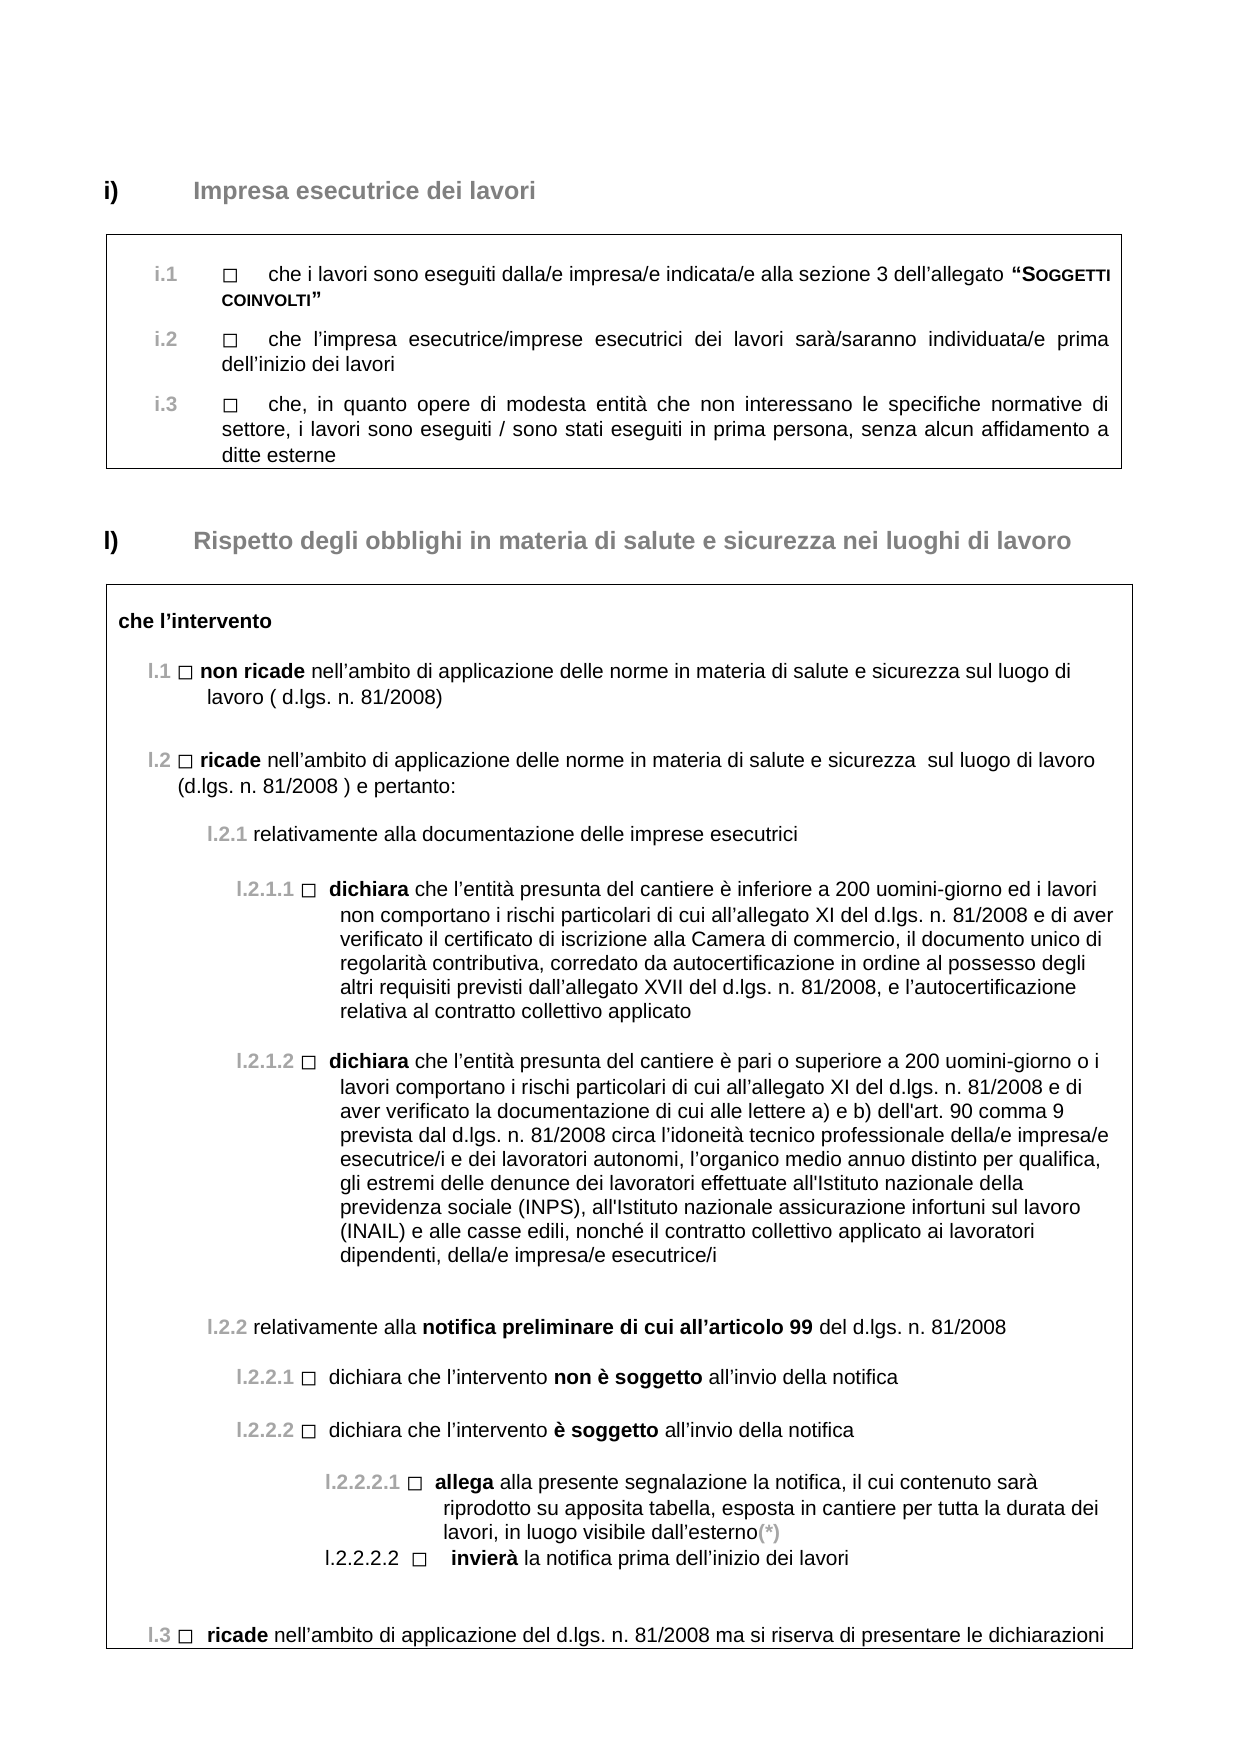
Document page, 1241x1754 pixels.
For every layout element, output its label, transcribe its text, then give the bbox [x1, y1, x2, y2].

list Rispetto degli obblighi in materia di salute e sicurezza nei luoghi di lavoro [103, 526, 1122, 555]
table_header ◻ che i lavori sono eseguiti dalla/e impresa/e indicata/e alla sezione 3 dell’allegato “Soggetti coinvolti” ◻ che l’impresa esecutrice/imprese esecutrici dei lavori sarà/saranno individuata/e prima dell’inizio dei lavori ◻ che, in quanto opere di modesta entità che non interessano le specifiche normative di settore, i lavori sono eseguiti / sono stati eseguiti in prima persona, senza alcun affidamento a ditte esterne [107, 235, 1121, 467]
list Impresa esecutrice dei lavori [103, 176, 1122, 205]
table_header che l’intervento l.1 ◻ non ricade nell’ambito di applicazione delle norme in materia di salute e sicurezza sul luogo di lavoro ( d.lgs. n. 81/2008) l.2 ◻ ricade nell’ambito di applicazione delle norme in materia di salute e sicurezza sul luogo di lavoro (d.lgs. n. 81/2008 ) e pertanto: l.2.1 relativamente alla documentazione delle imprese esecutrici l.2.1.1 ◻ dichiara che l’entità presunta del cantiere è inferiore a 200 uomini-giorno ed i lavori non comportano i rischi particolari di cui all’allegato XI del d.lgs. n. 81/2008 e di aver verificato il certificato di iscrizione alla Camera di commercio, il documento unico di regolarità contributiva, corredato da autocertificazione in ordine al possesso degli altri requisiti previsti dall’allegato XVII del d.lgs. n. 81/2008, e l’autocertificazione relativa al contratto collettivo applicato l.2.1.2 ◻ dichiara che l’entità presunta del cantiere è pari o superiore a 200 uomini-giorno o i lavori comportano i rischi particolari di cui all’allegato XI del d.lgs. n. 81/2008 e di aver verificato la documentazione di cui alle lettere a) e b) dell'art. 90 comma 9 prevista dal d.lgs. n. 81/2008 circa l’idoneità tecnico professionale della/e impresa/e esecutrice/i e dei lavoratori autonomi, l’organico medio annuo distinto per qualifica, gli estremi delle denunce dei lavoratori effettuate all'Istituto nazionale della previdenza sociale (INPS), all'Istituto nazionale assicurazione infortuni sul lavoro (INAIL) e alle casse edili, nonché il contratto collettivo applicato ai lavoratori dipendenti, della/e impresa/e esecutrice/i l.2.2 relativamente alla notifica preliminare di cui all’articolo 99 del d.lgs. n. 81/2008 l.2.2.1 ◻ dichiara che l’intervento non è soggetto all’invio della notifica l.2.2.2 ◻ dichiara che l’intervento è soggetto all’invio della notifica l.2.2.2.1 ◻ allega alla presente segnalazione la notifica, il cui contenuto sarà riprodotto su apposita tabella, esposta in cantiere per tutta la durata dei lavori, in luogo visibile dall’esterno(*) l.2.2.2.2 ◻ invierà la notifica prima dell’inizio dei lavori l.3 ◻ ricade nell’ambito di applicazione del d.lgs. n. 81/2008 ma si riserva di presentare le dichiarazioni [107, 585, 1132, 1648]
